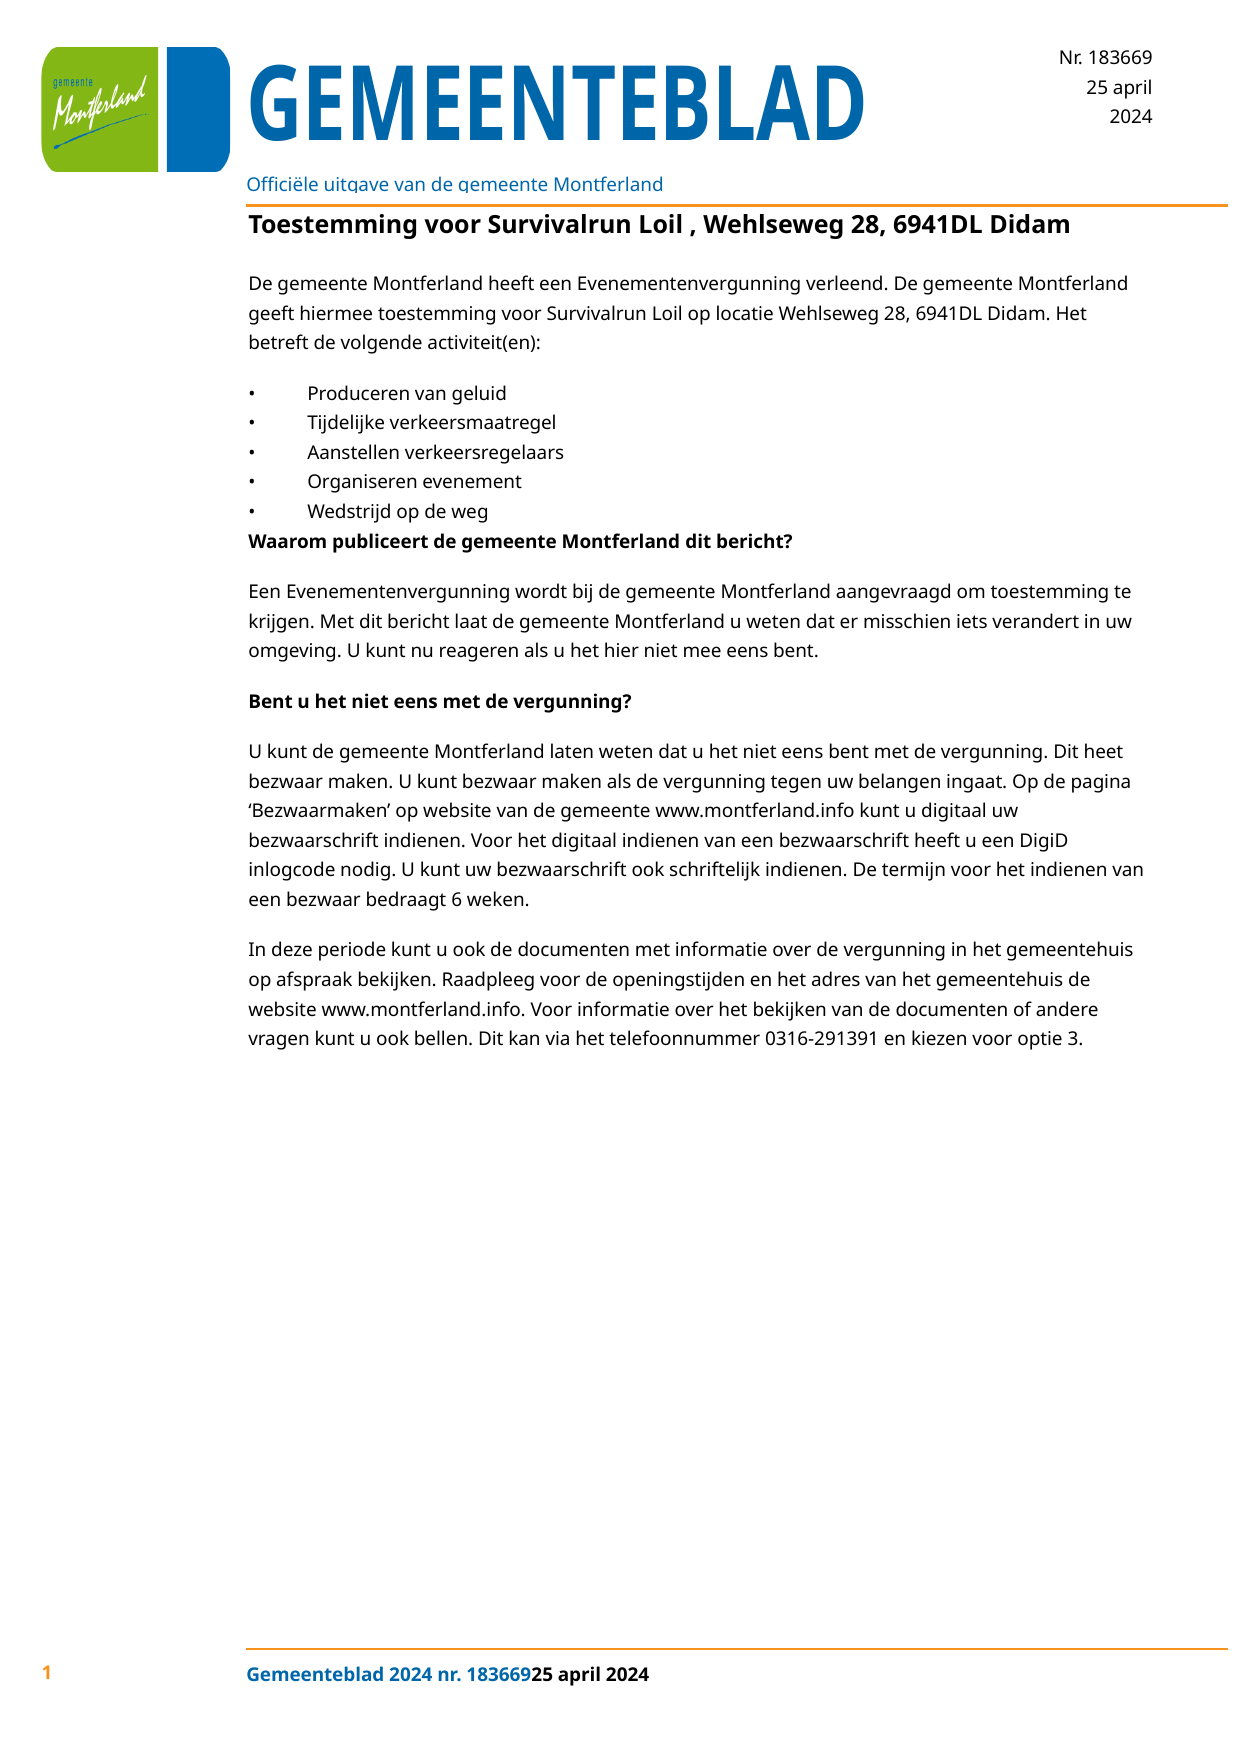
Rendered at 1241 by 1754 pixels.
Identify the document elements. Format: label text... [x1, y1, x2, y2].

picture [41, 47, 231, 172]
list Aanstellen verkeersregelaars [248, 439, 1152, 465]
list Tijdelijke verkeersmaatregel [248, 409, 1152, 435]
text De gemeente Montferland heeft een Evenementenvergunning verleend. De gemeente Montferland geeft hiermee toestemming voor Survivalrun Loil op locatie Wehlseweg 28, 6941DL Didam. Het betreft de volgende activiteit(en): [248, 270, 1152, 355]
text Bent u het niet eens met de vergunning? [248, 688, 1152, 713]
text U kunt de gemeente Montferland laten weten dat u het niet eens bent met de vergunning. Dit heet bezwaar maken. U kunt bezwaar maken als de vergunning tegen uw belangen ingaat. Op de pagina ‘Bezwaarmaken’ op website van de gemeente www.montferland.info kunt u digitaal uw bezwaarschrift indienen. Voor het digitaal indienen van een bezwaarschrift heeft u een DigiD inlogcode nodig. U kunt uw bezwaarschrift ook schriftelijk indienen. De termijn voor het indienen van een bezwaar bedraagt 6 weken. [248, 738, 1152, 912]
text In deze periode kunt u ook de documenten met informatie over de vergunning in het gemeentehuis op afspraak bekijken. Raadpleeg voor de openingstijden en het adres van het gemeentehuis de website www.montferland.info. Voor informatie over het bekijken van de documenten of andere vragen kunt u ook bellen. Dit kan via het telefoonnummer 0316-291391 en kiezen voor optie 3. [248, 937, 1152, 1051]
text Waarom publiceert de gemeente Montferland dit bericht? [248, 528, 1152, 553]
text Een Evenementenvergunning wordt bij de gemeente Montferland aangevraagd om toestemming te krijgen. Met dit bericht laat de gemeente Montferland u weten dat er misschien iets verandert in uw omgeving. U kunt nu reageren als u het hier niet mee eens bent. [248, 578, 1152, 663]
list Produceren van geluid [248, 380, 1152, 406]
list Organiseren evenement [248, 469, 1152, 494]
text Toestemming voor Survivalrun Loil , Wehlseweg 28, 6941DL Didam [248, 207, 1152, 241]
list Wedstrijd op de weg [248, 498, 1152, 524]
